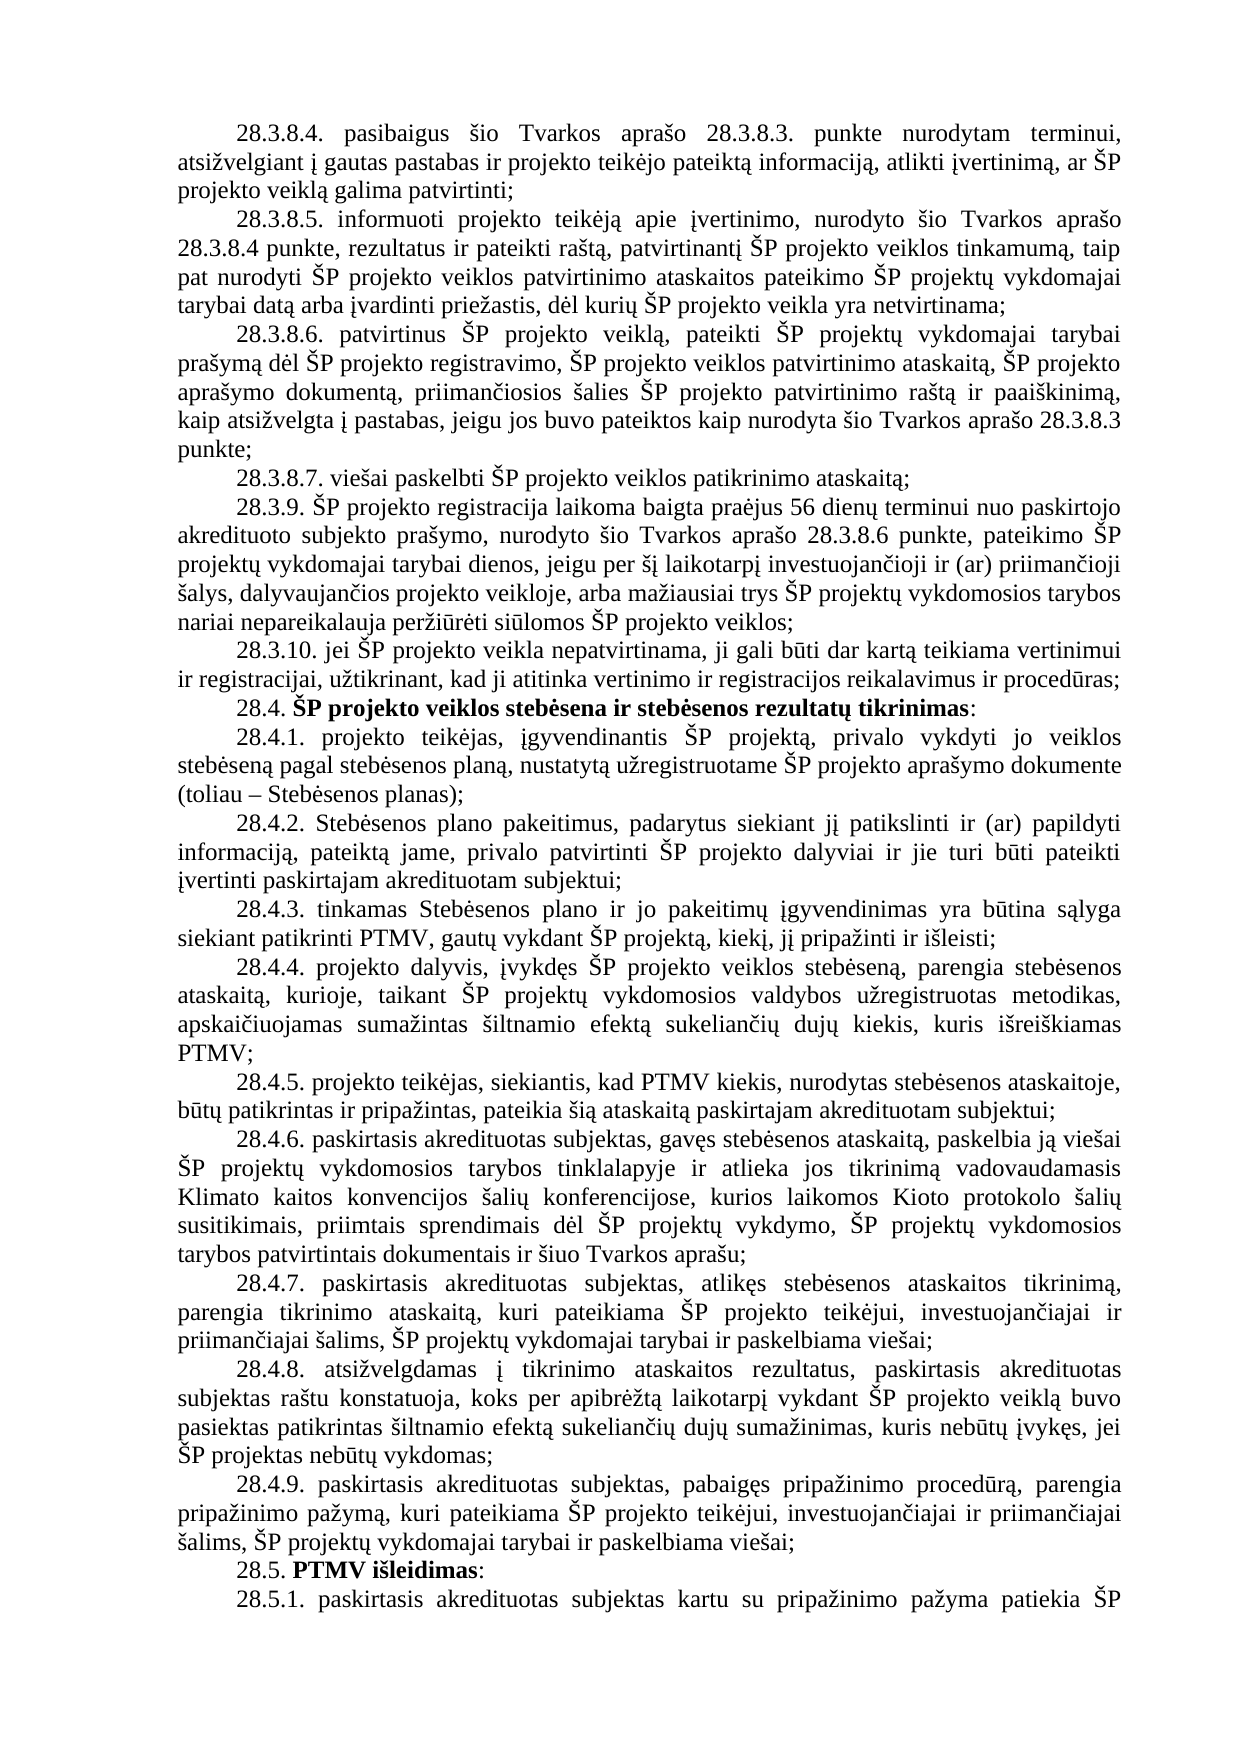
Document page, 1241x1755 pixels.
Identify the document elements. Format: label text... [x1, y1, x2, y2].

text 28.4.4. projekto dalyvis, įvykdęs ŠP projekto veiklos stebėseną, parengia stebėsenos ataskaitą, kurioje, taikant ŠP projektų vykdomosios valdybos užregistruotas metodikas, apskaičiuojamas sumažintas šiltnamio efektą sukeliančių dujų kiekis, kuris išreiškiamas PTMV; [177, 952, 1122, 1067]
text 28.3.8.5. informuoti projekto teikėją apie įvertinimo, nurodyto šio Tvarkos aprašo 28.3.8.4 punkte, rezultatus ir pateikti raštą, patvirtinantį ŠP projekto veiklos tinkamumą, taip pat nurodyti ŠP projekto veiklos patvirtinimo ataskaitos pateikimo ŠP projektų vykdomajai tarybai datą arba įvardinti priežastis, dėl kurių ŠP projekto veikla yra netvirtinama; [177, 204, 1122, 319]
text 28.4. ŠP projekto veiklos stebėsena ir stebėsenos rezultatų tikrinimas: [177, 693, 1122, 722]
text 28.4.5. projekto teikėjas, siekiantis, kad PTMV kiekis, nurodytas stebėsenos ataskaitoje, būtų patikrintas ir pripažintas, pateikia šią ataskaitą paskirtajam akredituotam subjektui; [177, 1067, 1122, 1124]
text 28.3.8.7. viešai paskelbti ŠP projekto veiklos patikrinimo ataskaitą; [177, 463, 1122, 492]
text 28.4.9. paskirtasis akredituotas subjektas, pabaigęs pripažinimo procedūrą, parengia pripažinimo pažymą, kuri pateikiama ŠP projekto teikėjui, investuojančiajai ir priimančiajai šalims, ŠP projektų vykdomajai tarybai ir paskelbiama viešai; [177, 1469, 1122, 1556]
text 28.4.2. Stebėsenos plano pakeitimus, padarytus siekiant jį patikslinti ir (ar) papildyti informaciją, pateiktą jame, privalo patvirtinti ŠP projekto dalyviai ir jie turi būti pateikti įvertinti paskirtajam akredituotam subjektui; [177, 808, 1122, 894]
text 28.5.1. paskirtasis akredituotas subjektas kartu su pripažinimo pažyma patiekia ŠP [177, 1584, 1122, 1613]
text 28.4.1. projekto teikėjas, įgyvendinantis ŠP projektą, privalo vykdyti jo veiklos stebėseną pagal stebėsenos planą, nustatytą užregistruotame ŠP projekto aprašymo dokumente (toliau – Stebėsenos planas); [177, 722, 1122, 808]
text 28.3.8.6. patvirtinus ŠP projekto veiklą, pateikti ŠP projektų vykdomajai tarybai prašymą dėl ŠP projekto registravimo, ŠP projekto veiklos patvirtinimo ataskaitą, ŠP projekto aprašymo dokumentą, priimančiosios šalies ŠP projekto patvirtinimo raštą ir paaiškinimą, kaip atsižvelgta į pastabas, jeigu jos buvo pateiktos kaip nurodyta šio Tvarkos aprašo 28.3.8.3 punkte; [177, 319, 1122, 463]
text 28.4.7. paskirtasis akredituotas subjektas, atlikęs stebėsenos ataskaitos tikrinimą, parengia tikrinimo ataskaitą, kuri pateikiama ŠP projekto teikėjui, investuojančiajai ir priimančiajai šalims, ŠP projektų vykdomajai tarybai ir paskelbiama viešai; [177, 1268, 1122, 1354]
text 28.4.3. tinkamas Stebėsenos plano ir jo pakeitimų įgyvendinimas yra būtina sąlyga siekiant patikrinti PTMV, gautų vykdant ŠP projektą, kiekį, jį pripažinti ir išleisti; [177, 894, 1122, 952]
text 28.3.9. ŠP projekto registracija laikoma baigta praėjus 56 dienų terminui nuo paskirtojo akredituoto subjekto prašymo, nurodyto šio Tvarkos aprašo 28.3.8.6 punkte, pateikimo ŠP projektų vykdomajai tarybai dienos, jeigu per šį laikotarpį investuojančioji ir (ar) priimančioji šalys, dalyvaujančios projekto veikloje, arba mažiausiai trys ŠP projektų vykdomosios tarybos nariai nepareikalauja peržiūrėti siūlomos ŠP projekto veiklos; [177, 492, 1122, 636]
text 28.3.8.4. pasibaigus šio Tvarkos aprašo 28.3.8.3. punkte nurodytam terminui, atsižvelgiant į gautas pastabas ir projekto teikėjo pateiktą informaciją, atlikti įvertinimą, ar ŠP projekto veiklą galima patvirtinti; [177, 118, 1122, 204]
text 28.4.8. atsižvelgdamas į tikrinimo ataskaitos rezultatus, paskirtasis akredituotas subjektas raštu konstatuoja, koks per apibrėžtą laikotarpį vykdant ŠP projekto veiklą buvo pasiektas patikrintas šiltnamio efektą sukeliančių dujų sumažinimas, kuris nebūtų įvykęs, jei ŠP projektas nebūtų vykdomas; [177, 1354, 1122, 1469]
text 28.5. PTMV išleidimas: [177, 1556, 1122, 1584]
text 28.4.6. paskirtasis akredituotas subjektas, gavęs stebėsenos ataskaitą, paskelbia ją viešai ŠP projektų vykdomosios tarybos tinklalapyje ir atlieka jos tikrinimą vadovaudamasis Klimato kaitos konvencijos šalių konferencijose, kurios laikomos Kioto protokolo šalių susitikimais, priimtais sprendimais dėl ŠP projektų vykdymo, ŠP projektų vykdomosios tarybos patvirtintais dokumentais ir šiuo Tvarkos aprašu; [177, 1124, 1122, 1268]
text 28.3.10. jei ŠP projekto veikla nepatvirtinama, ji gali būti dar kartą teikiama vertinimui ir registracijai, užtikrinant, kad ji atitinka vertinimo ir registracijos reikalavimus ir procedūras; [177, 636, 1122, 693]
